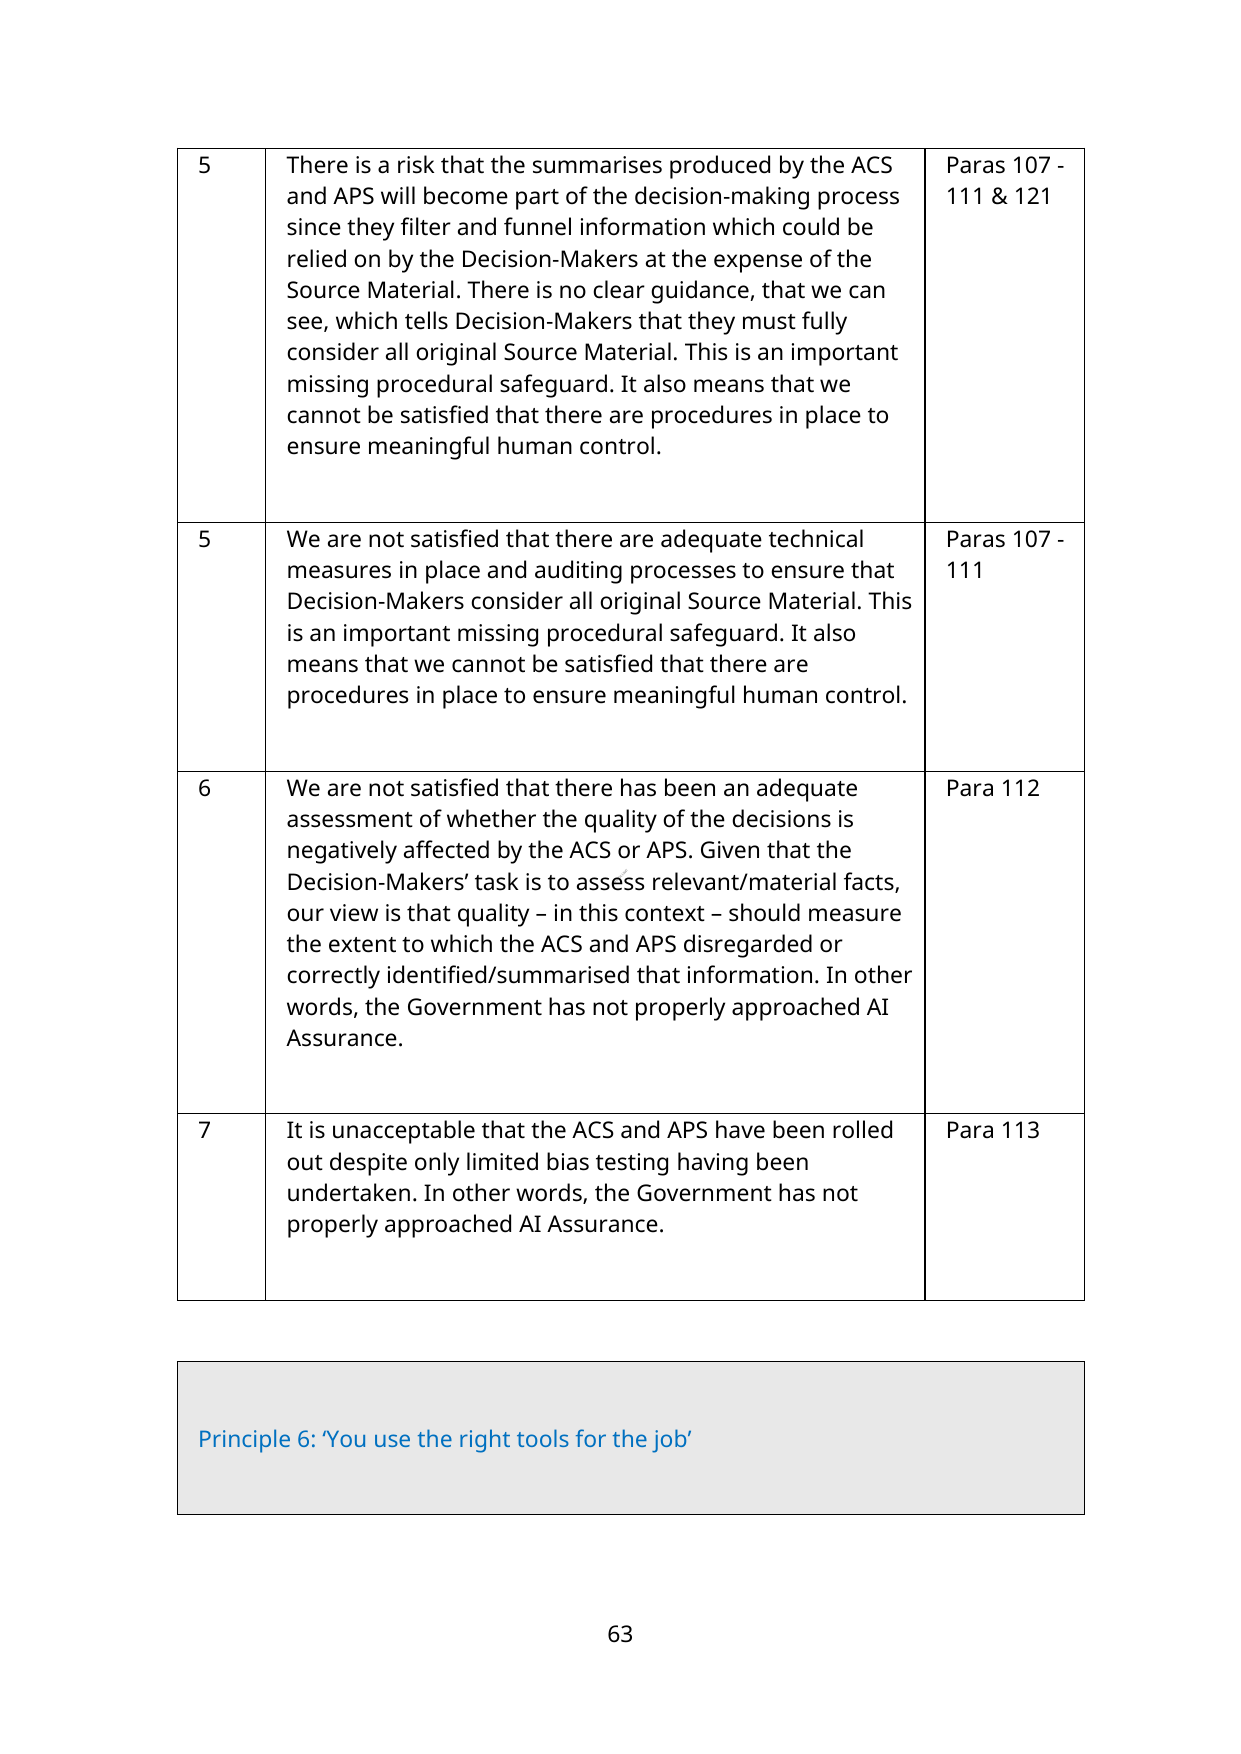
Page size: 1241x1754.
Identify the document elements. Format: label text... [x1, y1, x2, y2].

table_cell 5 [178, 523, 265, 771]
table_cell Para 113 [926, 1114, 1084, 1300]
table_cell 6 [178, 772, 265, 1113]
table_cell We are not satisfied that there are adequate technical measures in place and auditing processes to ensure that Decision-Makers consider all original Source Material. This is an important missing procedural safeguard. It also means that we cannot be satisfied that there are procedures in place to ensure meaningful human control. [266, 523, 924, 771]
table_header Principle 6: ‘You use the right tools for the job’ [178, 1362, 1084, 1514]
table_cell It is unacceptable that the ACS and APS have been rolled out despite only limited bias testing having been undertaken. In other words, the Government has not properly approached AI Assurance. [266, 1114, 924, 1300]
table_cell Para 112 [926, 772, 1084, 1113]
table_cell We are not satisfied that there has been an adequate assessment of whether the quality of the decisions is negatively affected by the ACS or APS. Given that the Decision-Makers’ task is to assess relevant/material facts, our view is that quality – in this context – should measure the extent to which the ACS and APS disregarded or correctly identified/summarised that information. In other words, the Government has not properly approached AI Assurance. [266, 772, 924, 1113]
table_cell There is a risk that the summarises produced by the ACS and APS will become part of the decision-making process since they filter and funnel information which could be relied on by the Decision-Makers at the expense of the Source Material. There is no clear guidance, that we can see, which tells Decision-Makers that they must fully consider all original Source Material. This is an important missing procedural safeguard. It also means that we cannot be satisfied that there are procedures in place to ensure meaningful human control. [266, 149, 924, 522]
table_cell Paras 107 - 111 & 121 [926, 149, 1084, 522]
table_cell 5 [178, 149, 265, 522]
table_cell 7 [178, 1114, 265, 1300]
table_cell Paras 107 - 111 [926, 523, 1084, 771]
